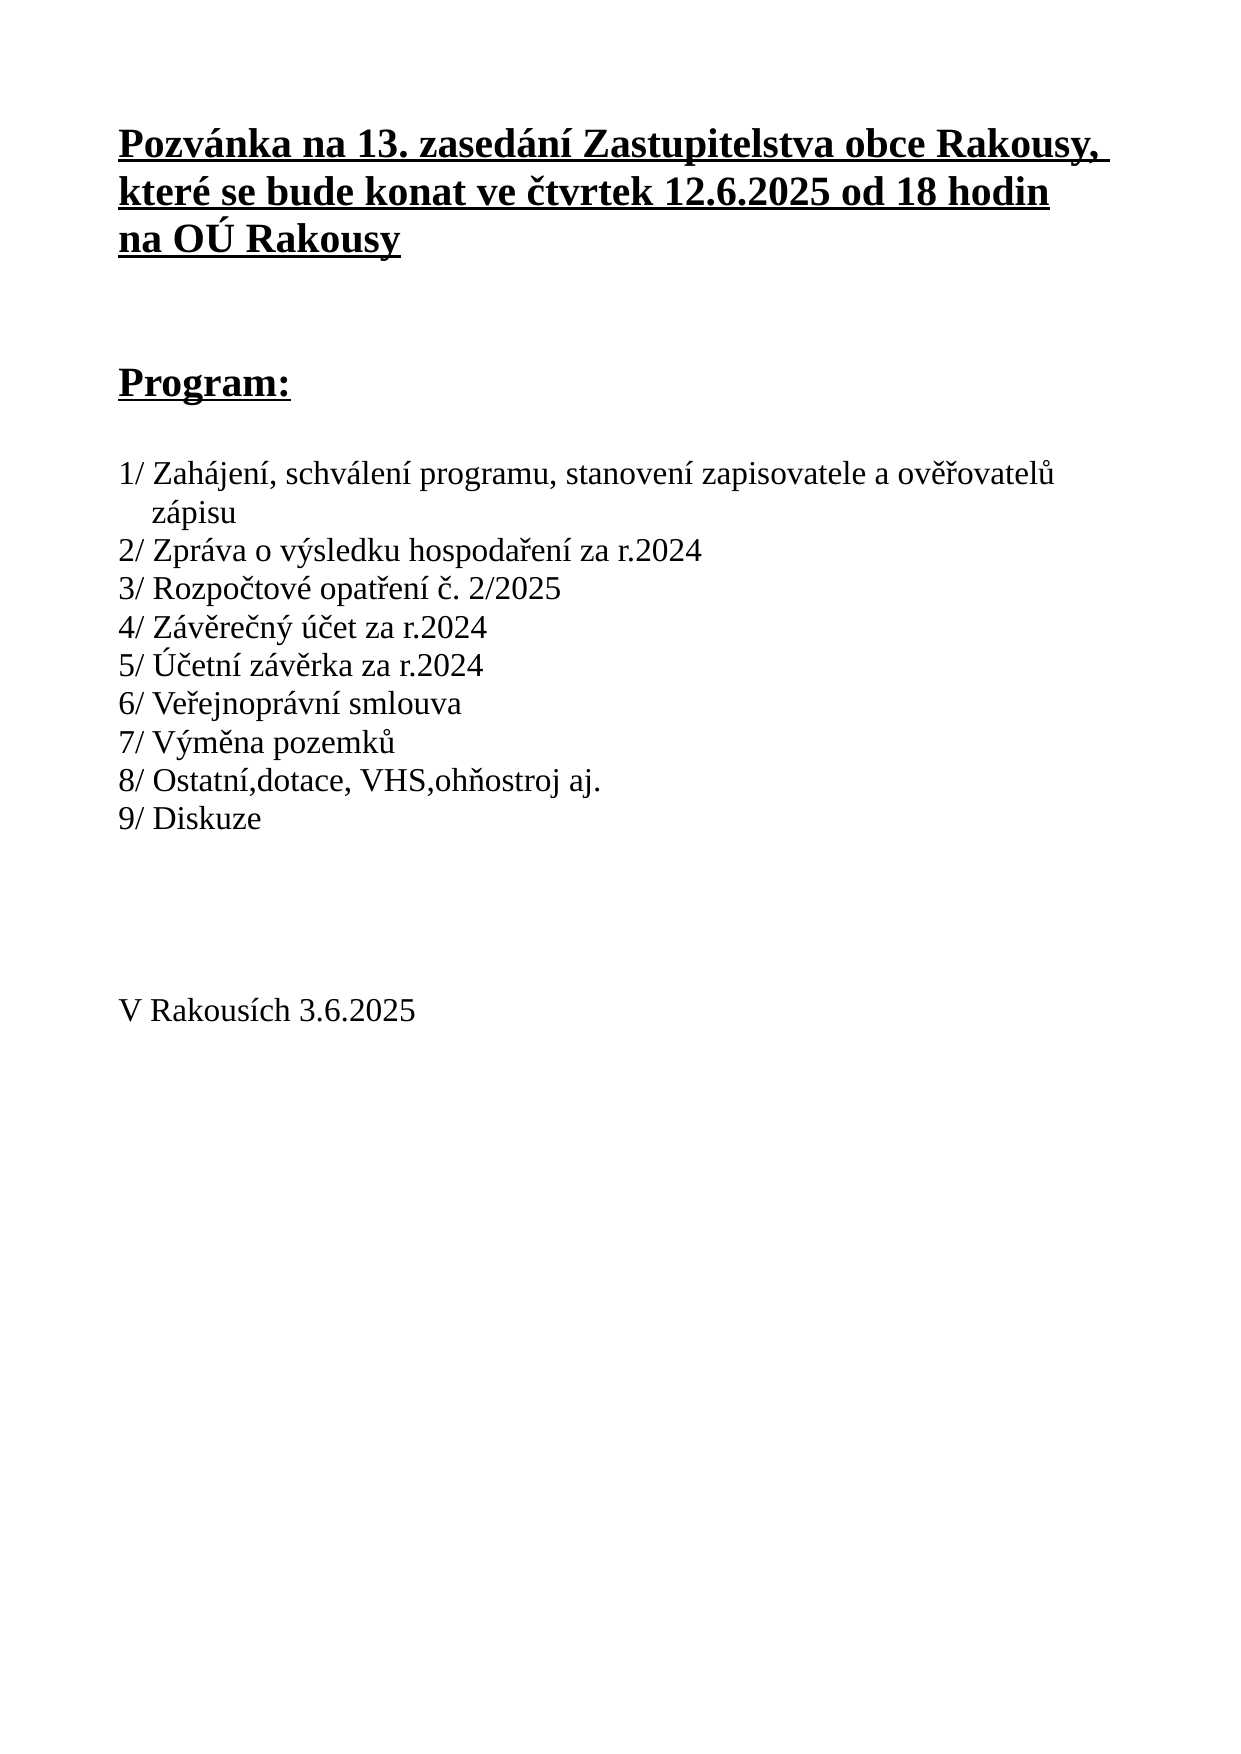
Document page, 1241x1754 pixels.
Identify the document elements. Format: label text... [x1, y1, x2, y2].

text 4/ Závěrečný účet za r.2024 [118, 607, 1122, 645]
text 8/ Ostatní,dotace, VHS,ohňostroj aj. [118, 760, 1122, 798]
text 7/ Výměna pozemků [118, 722, 1122, 760]
text 9/ Diskuze [118, 798, 1122, 837]
text V Rakousích 3.6.2025 [118, 990, 1122, 1028]
text na OÚ Rakousy [118, 214, 1122, 262]
text zápisu [118, 492, 1122, 530]
text 2/ Zpráva o výsledku hospodaření za r.2024 [118, 530, 1122, 568]
text 3/ Rozpočtové opatření č. 2/2025 [118, 568, 1122, 607]
text Program: [118, 358, 1122, 406]
text 1/ Zahájení, schválení programu, stanovení zapisovatele a ověřovatelů [118, 453, 1122, 492]
text Pozvánka na 13. zasedání Zastupitelstva obce Rakousy, které se bude konat ve čtvrtek 12.6.2025 od 18 hodin [118, 118, 1122, 214]
text 6/ Veřejnoprávní smlouva [118, 683, 1122, 722]
text 5/ Účetní závěrka za r.2024 [118, 645, 1122, 683]
